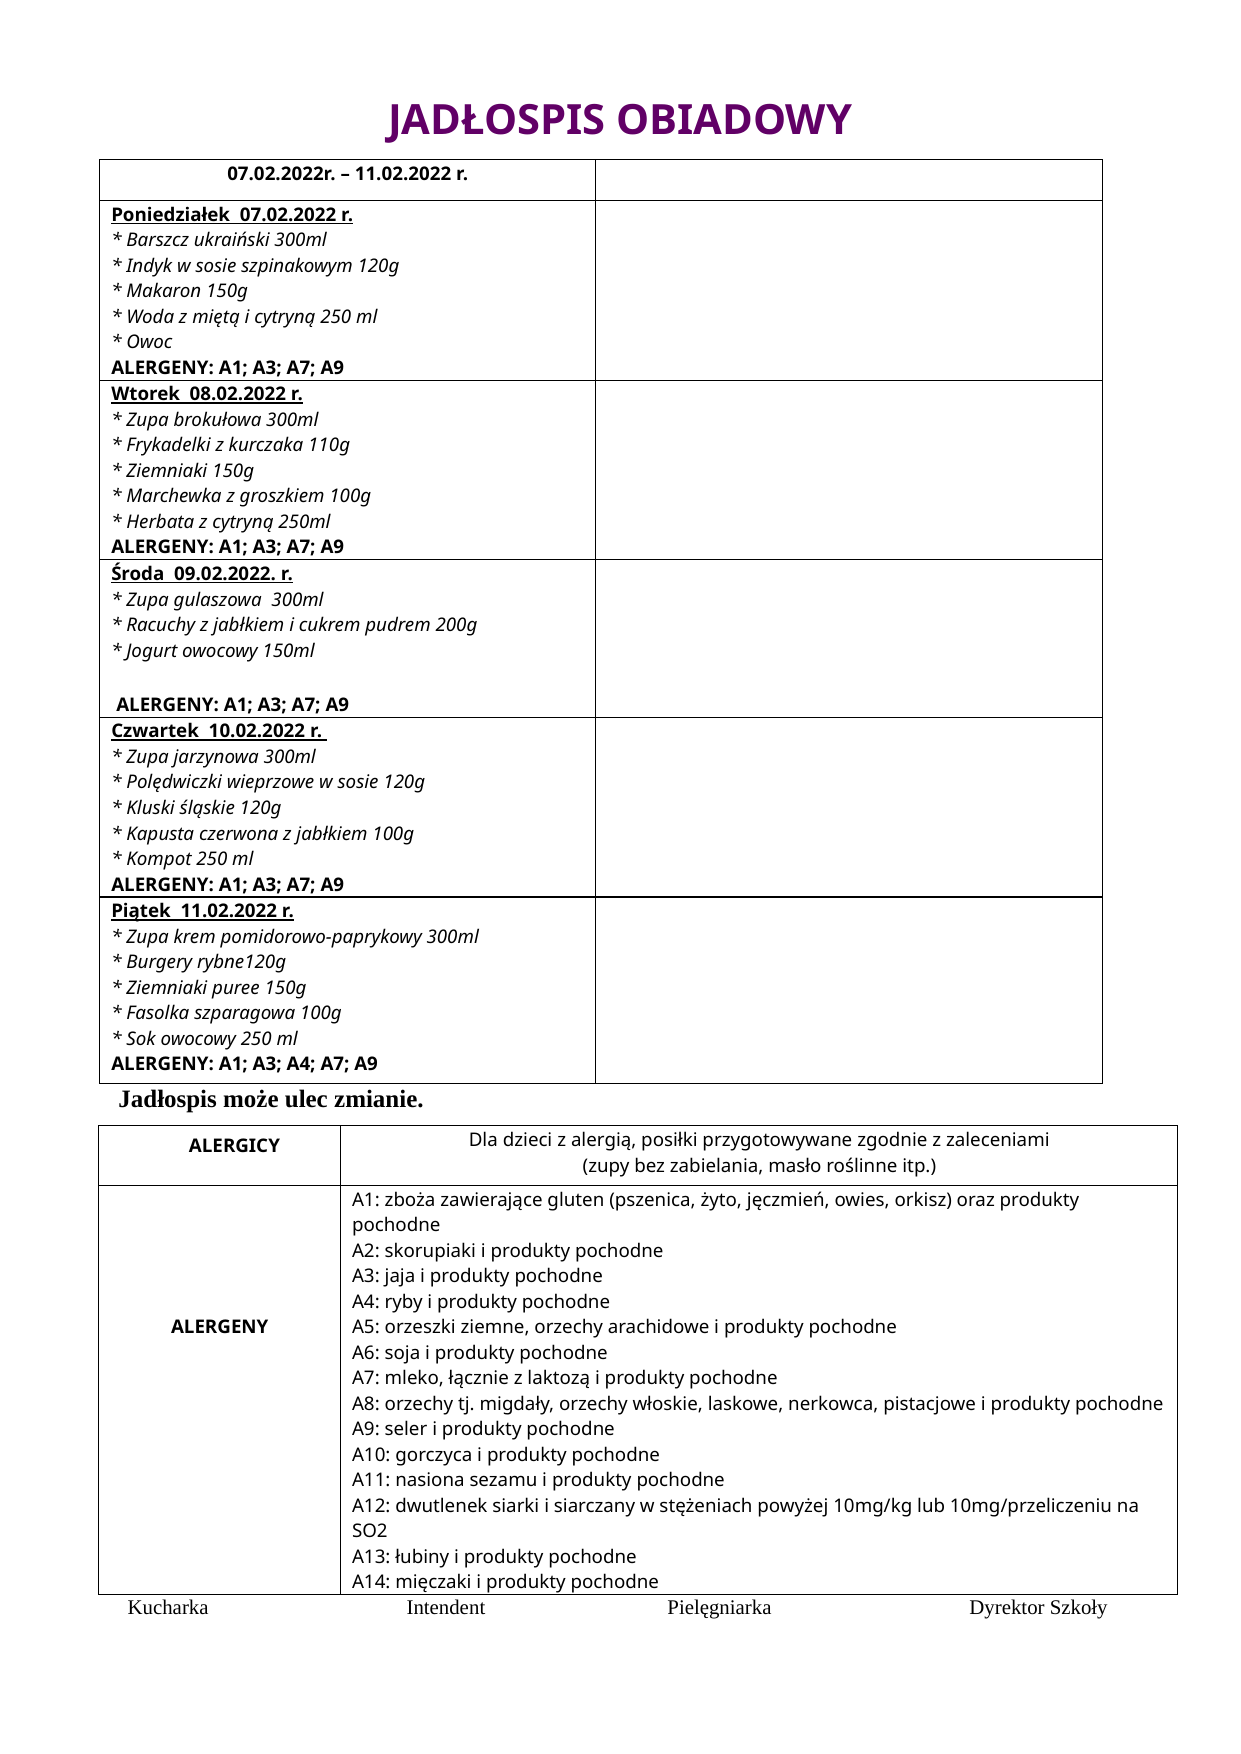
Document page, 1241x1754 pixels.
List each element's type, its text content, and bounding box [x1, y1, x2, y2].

table_header Dla dzieci z alergią, posiłki przygotowywane zgodnie z zaleceniami (zupy bez zabielania, masło roślinne itp.) [341, 1126, 1177, 1185]
table_cell Środa 09.02.2022. r. * Zupa gulaszowa 300ml * Racuchy z jabłkiem i cukrem pudrem 200g * Jogurt owocowy 150ml ALERGENY: A1; A3; A7; A9 [100, 560, 595, 717]
table_cell Piątek 11.02.2022 r. * Zupa krem pomidorowo-paprykowy 300ml * Burgery rybne120g * Ziemniaki puree 150g * Fasolka szparagowa 100g * Sok owocowy 250 ml ALERGENY: A1; A3; A4; A7; A9 [100, 898, 595, 1083]
table_cell [596, 718, 1102, 896]
table_cell [596, 381, 1102, 559]
table_header 07.02.2022r. – 11.02.2022 r. [100, 160, 595, 200]
text Kucharka Intendent Pielęgniarka Dyrektor Szkoły [118, 1595, 1122, 1619]
table_cell [596, 560, 1102, 717]
text Jadłospis może ulec zmianie. [118, 1084, 1122, 1113]
table_cell Poniedziałek 07.02.2022 r. * Barszcz ukraiński 300ml * Indyk w sosie szpinakowym 120g * Makaron 150g * Woda z miętą i cytryną 250 ml * Owoc ALERGENY: A1; A3; A7; A9 [100, 201, 595, 379]
table_header ALERGICY [99, 1126, 340, 1185]
table_cell [596, 898, 1102, 1083]
subtitle JADŁOSPIS OBIADOWY [118, 90, 1122, 147]
table_cell Czwartek 10.02.2022 r. * Zupa jarzynowa 300ml * Polędwiczki wieprzowe w sosie 120g * Kluski śląskie 120g * Kapusta czerwona z jabłkiem 100g * Kompot 250 ml ALERGENY: A1; A3; A7; A9 [100, 718, 595, 896]
table_header [596, 160, 1102, 200]
table_cell [596, 201, 1102, 379]
table_cell Wtorek 08.02.2022 r. * Zupa brokułowa 300ml * Frykadelki z kurczaka 110g * Ziemniaki 150g * Marchewka z groszkiem 100g * Herbata z cytryną 250ml ALERGENY: A1; A3; A7; A9 [100, 381, 595, 559]
table_cell ALERGENY [99, 1186, 340, 1594]
table_cell A1: zboża zawierające gluten (pszenica, żyto, jęczmień, owies, orkisz) oraz produkty pochodne A2: skorupiaki i produkty pochodne A3: jaja i produkty pochodne A4: ryby i produkty pochodne A5: orzeszki ziemne, orzechy arachidowe i produkty pochodne A6: soja i produkty pochodne A7: mleko, łącznie z laktozą i produkty pochodne A8: orzechy tj. migdały, orzechy włoskie, laskowe, nerkowca, pistacjowe i produkty pochodne A9: seler i produkty pochodne A10: gorczyca i produkty pochodne A11: nasiona sezamu i produkty pochodne A12: dwutlenek siarki i siarczany w stężeniach powyżej 10mg/kg lub 10mg/przeliczeniu na SO2 A13: łubiny i produkty pochodne A14: mięczaki i produkty pochodne [341, 1186, 1177, 1594]
